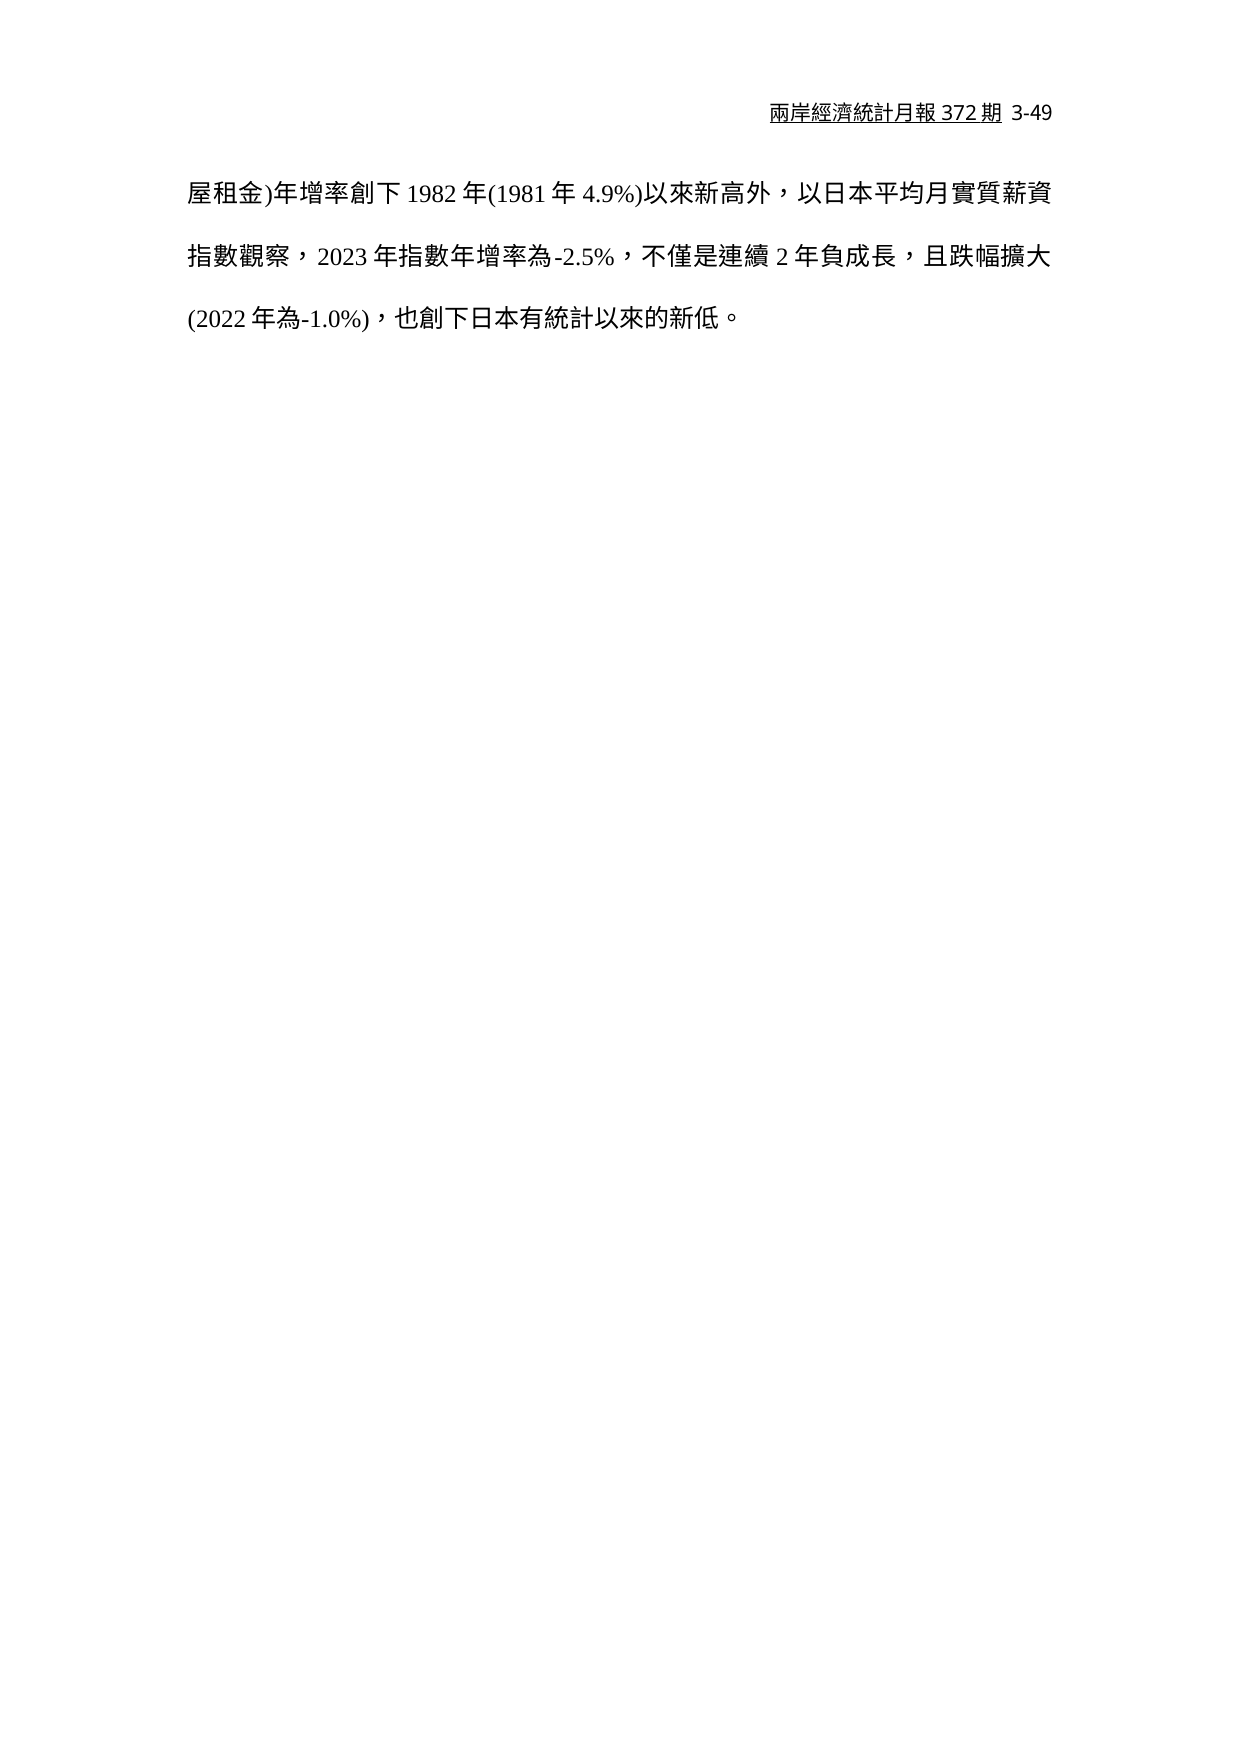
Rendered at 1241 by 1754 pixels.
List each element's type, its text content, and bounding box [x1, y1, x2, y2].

text 屋租金)年增率創下1982年(1981年4.9%)以來新高外，以日本平均月實質薪資指數觀察，2023年指數年增率為-2.5%，不僅是連續2年負成長，且跌幅擴大(2022年為-1.0%)，也創下日本有統計以來的新低。 [187, 150, 1053, 337]
